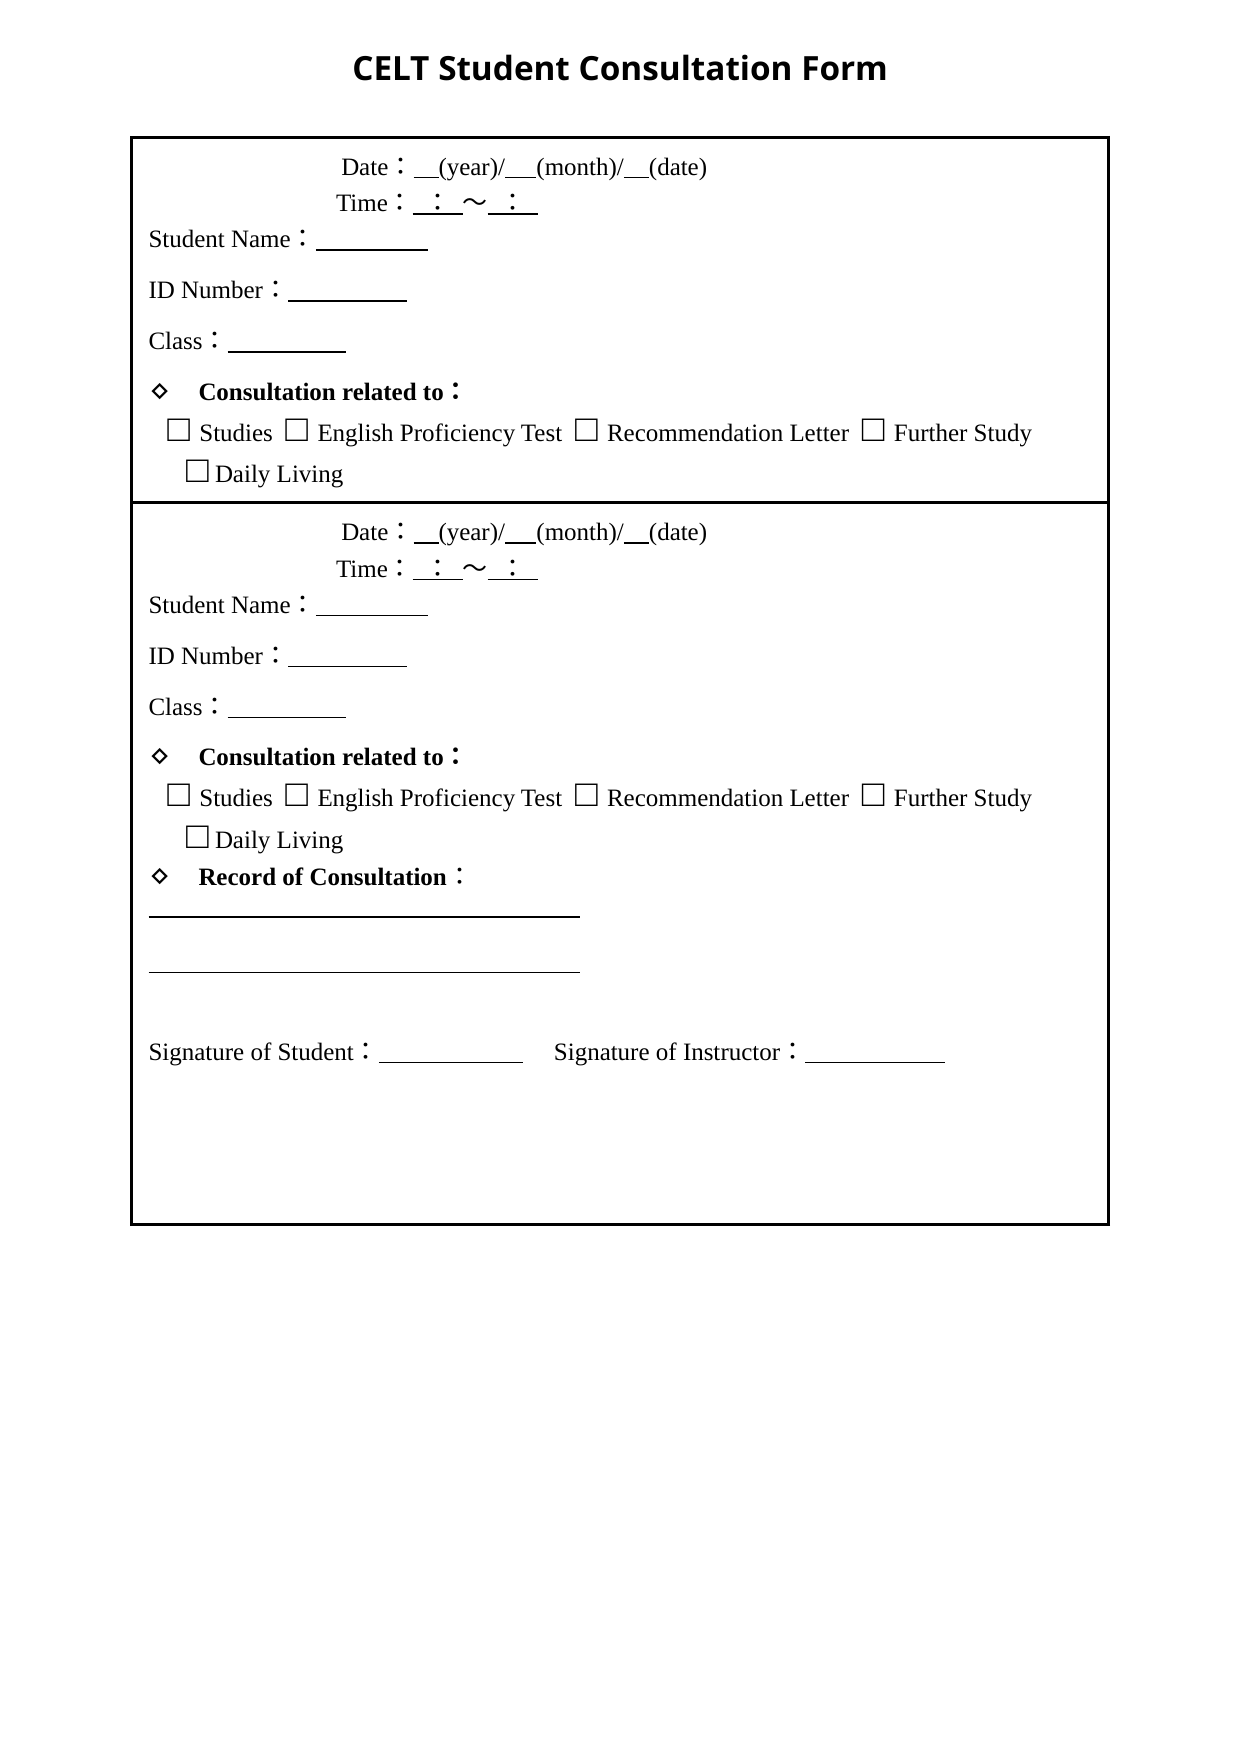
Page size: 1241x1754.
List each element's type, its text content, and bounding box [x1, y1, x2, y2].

text Date： (year)/ (month)/ (date) [148, 512, 1092, 548]
text □ Studies □ English Proficiency Test □ Recommendation Letter □ Further Study □ Daily Living [148, 408, 1092, 491]
text CELT Student Consultation Form [187, 44, 1053, 90]
text Student Name： [148, 219, 1092, 255]
text Time： ： ～ ： [148, 183, 1092, 219]
text ID Number： [148, 270, 1092, 306]
text Class： [148, 686, 1092, 722]
list Consultation related to： [148, 371, 1092, 408]
text Student Name： [148, 584, 1092, 621]
text ID Number： [148, 635, 1092, 671]
list Record of Consultation： [148, 856, 1092, 892]
text Class： [148, 321, 1092, 357]
list Record of Consultation： [148, 491, 1092, 501]
text □ Studies □ English Proficiency Test □ Recommendation Letter □ Further Study □ Daily Living [148, 773, 1092, 856]
text Signature of Student： Signature of Instructor： [148, 1031, 1092, 1067]
list Consultation related to： [148, 737, 1092, 773]
text Time： ： ～ ： [148, 548, 1092, 584]
text Date： (year)/ (month)/ (date) [148, 146, 1092, 183]
